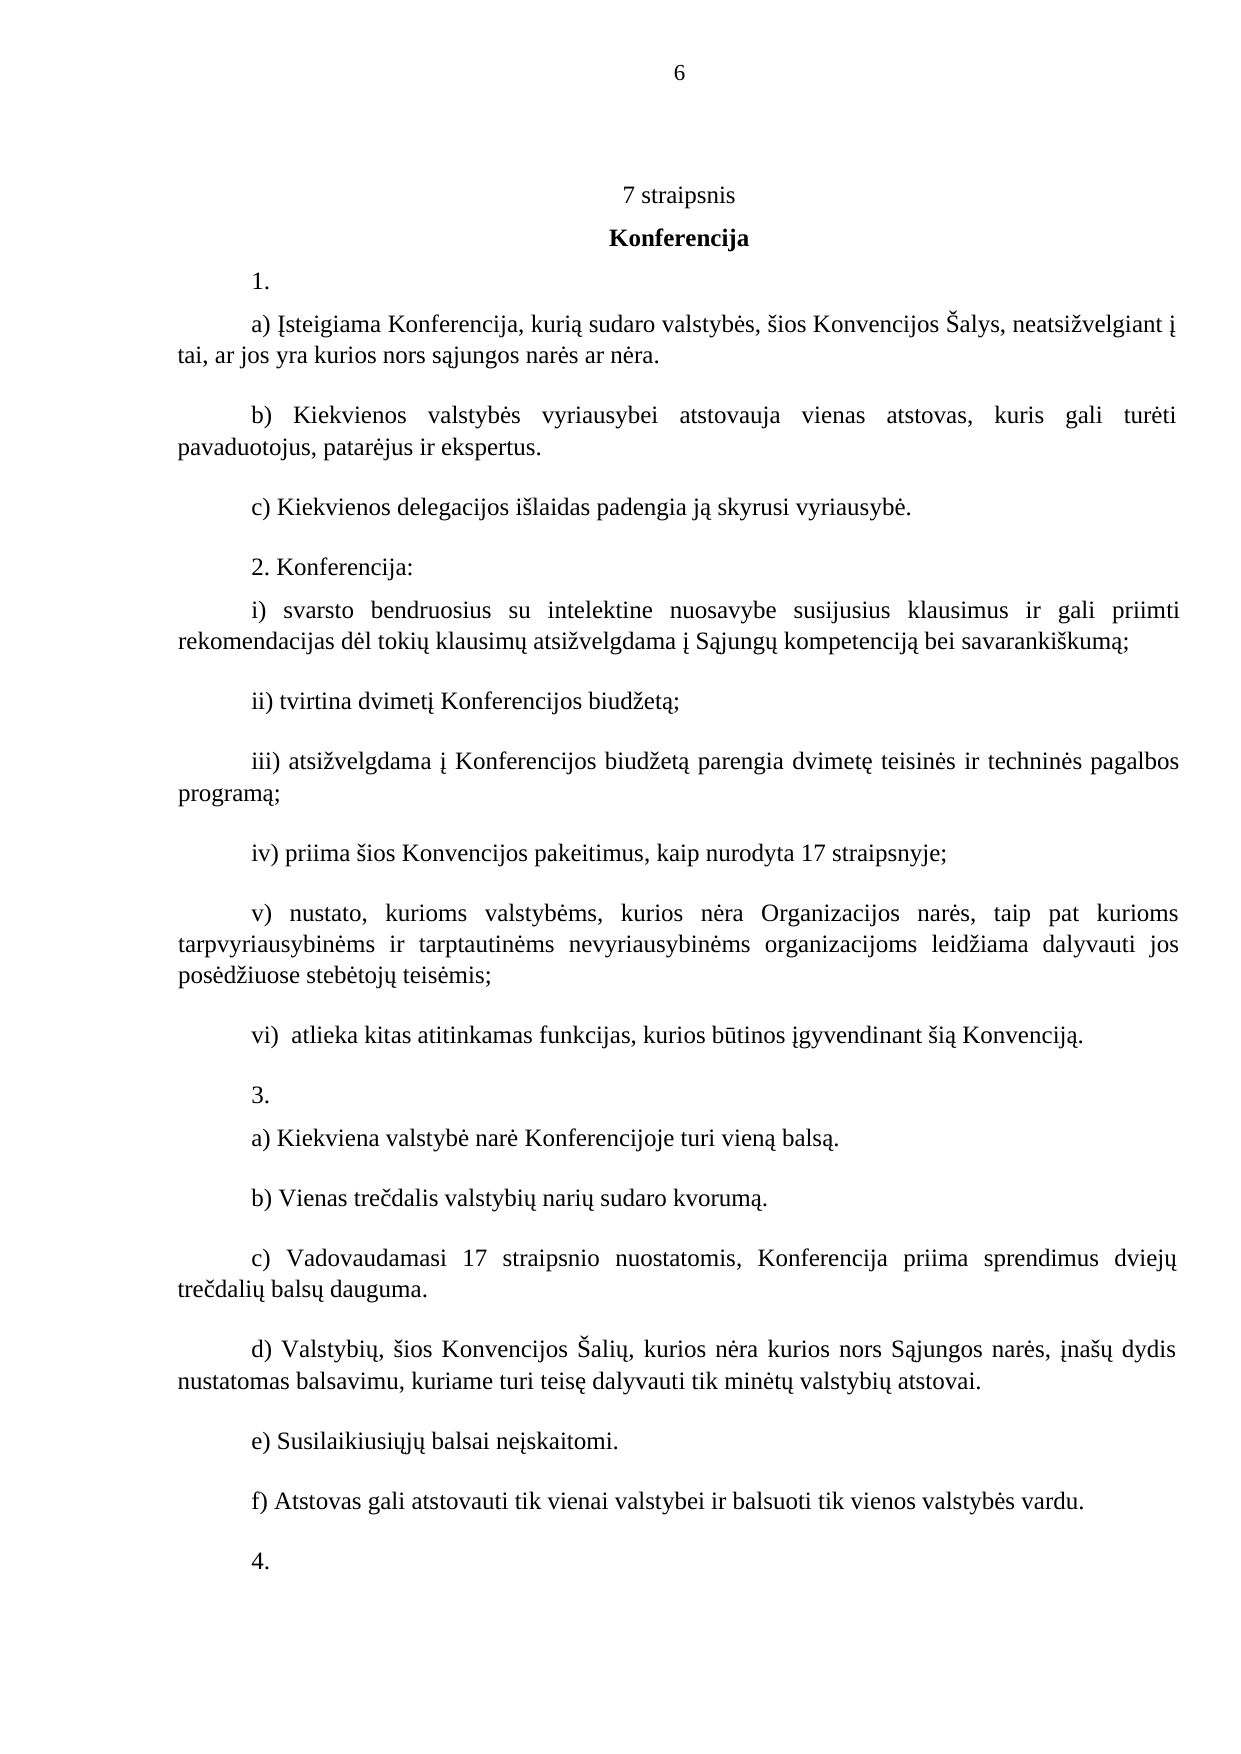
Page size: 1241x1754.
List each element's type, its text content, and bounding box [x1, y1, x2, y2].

text 1. [177, 264, 1177, 295]
text c) Vadovaudamasi 17 straipsnio nuostatomis, Konferencija priima sprendimus dviejų trečdalių balsų dauguma. [177, 1241, 1178, 1303]
text d) Valstybių, šios Konvencijos Šalių, kurios nėra kurios nors Sąjungos narės, įnašų dydis nustatomas balsavimu, kuriame turi teisę dalyvauti tik minėtų valstybių atstovai. [177, 1332, 1177, 1394]
text b) Vienas trečdalis valstybių narių sudaro kvorumą. [251, 1181, 1181, 1212]
text vi) atlieka kitas atitinkamas funkcijas, kurios būtinos įgyvendinant šią Konvenciją. [178, 1018, 1181, 1049]
text f) Atstovas gali atstovauti tik vienai valstybei ir balsuoti tik vienos valstybės vardu. [177, 1483, 1181, 1514]
text b) Kiekvienos valstybės vyriausybei atstovauja vienas atstovas, kuris gali turėti pavaduotojus, patarėjus ir ekspertus. [177, 398, 1177, 461]
text e) Susilaikiusiųjų balsai neįskaitomi. [177, 1423, 1181, 1454]
text ii) tvirtina dvimetį Konferencijos biudžetą; [178, 684, 1181, 715]
text 3. [178, 1078, 1181, 1109]
text Konferencija [177, 220, 1181, 252]
text a) Kiekviena valstybė narė Konferencijoje turi vieną balsą. [178, 1121, 1181, 1152]
text 7 straipsnis [177, 177, 1181, 208]
text v) nustato, kurioms valstybėms, kurios nėra Organizacijos narės, taip pat kurioms tarpvyriausybinėms ir tarptautinėms nevyriausybinėms organizacijoms leidžiama dalyvauti jos posėdžiuose stebėtojų teisėmis; [178, 895, 1180, 989]
text iii) atsižvelgdama į Konferencijos biudžetą parengia dvimetę teisinės ir techninės pagalbos programą; [178, 744, 1180, 806]
text c) Kiekvienos delegacijos išlaidas padengia ją skyrusi vyriausybė. [177, 489, 1181, 521]
text iv) priima šios Konvencijos pakeitimus, kaip nurodyta 17 straipsnyje; [178, 835, 1180, 866]
text i) svarsto bendruosius su intelektine nuosavybe susijusius klausimus ir gali priimti rekomendacijas dėl tokių klausimų atsižvelgdama į Sąjungų kompetenciją bei savarankiškumą; [178, 593, 1181, 655]
text 4. [177, 1543, 1176, 1574]
text 2. Konferencija: [178, 549, 1181, 581]
text a) Įsteigiama Konferencija, kurią sudaro valstybės, šios Konvencijos Šalys, neatsižvelgiant į tai, ar jos yra kurios nors sąjungos narės ar nėra. [177, 307, 1177, 369]
